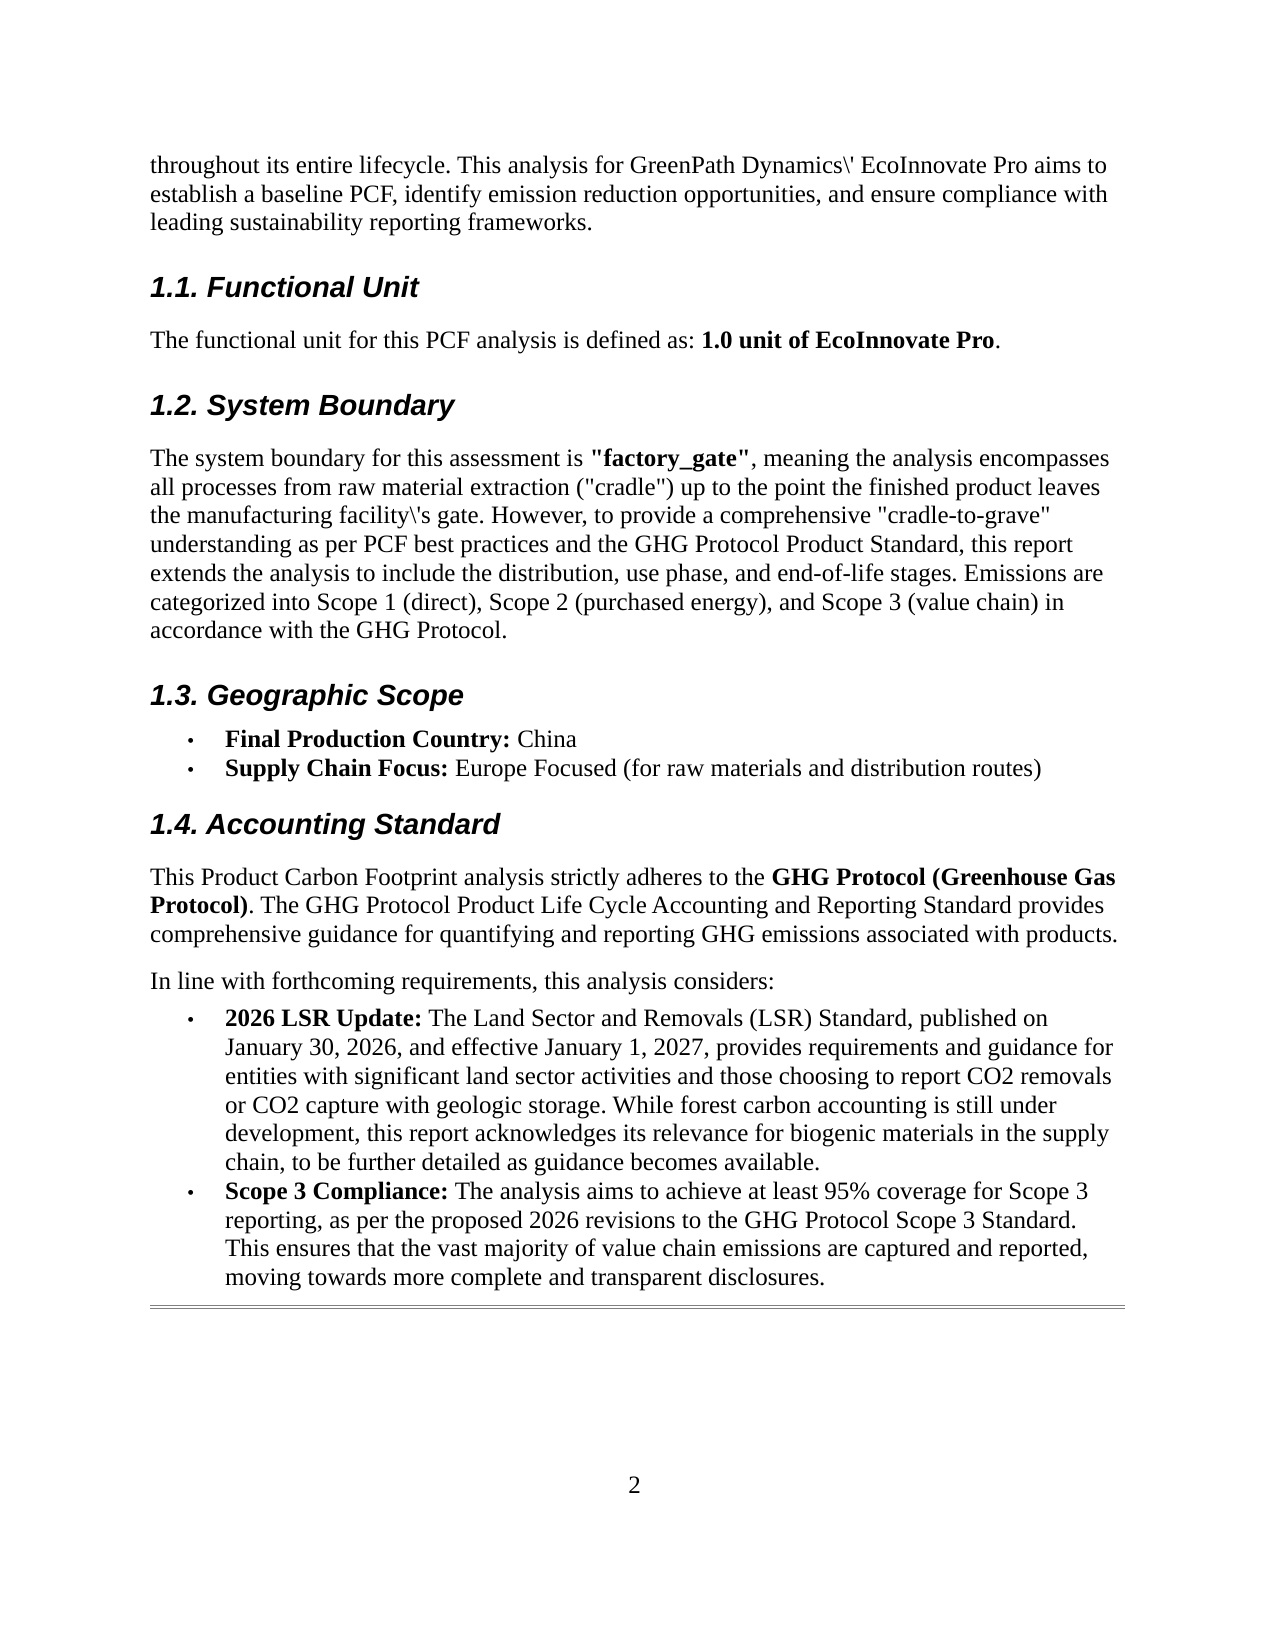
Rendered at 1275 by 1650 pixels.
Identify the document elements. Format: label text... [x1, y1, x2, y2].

list 2026 LSR Update: The Land Sector and Removals (LSR) Standard, published on January 30, 2026, and effective January 1, 2027, provides requirements and guidance for entities with significant land sector activities and those choosing to report CO2 removals or CO2 capture with geologic storage. While forest carbon accounting is still under development, this report acknowledges its relevance for biogenic materials in the supply chain, to be further detailed as guidance becomes available. [187, 1003, 1125, 1176]
text In line with forthcoming requirements, this analysis considers: [150, 966, 1125, 994]
subtitle 1.3. Geographic Scope [150, 678, 1125, 712]
list Final Production Country: China [187, 724, 1125, 753]
text The functional unit for this PCF analysis is defined as: 1.0 unit of EcoInnovate Pro. [150, 325, 1125, 354]
text The system boundary for this assessment is "factory_gate", meaning the analysis encompasses all processes from raw material extraction ("cradle") up to the point the finished product leaves the manufacturing facility\'s gate. However, to provide a comprehensive "cradle-to-grave" understanding as per PCF best practices and the GHG Protocol Product Standard, this report extends the analysis to include the distribution, use phase, and end-of-life stages. Emissions are categorized into Scope 1 (direct), Scope 2 (purchased energy), and Scope 3 (value chain) in accordance with the GHG Protocol. [150, 443, 1125, 644]
subtitle 1.2. System Boundary [150, 388, 1125, 421]
list Supply Chain Focus: Europe Focused (for raw materials and distribution routes) [187, 753, 1125, 782]
text throughout its entire lifecycle. This analysis for GreenPath Dynamics\' EcoInnovate Pro aims to establish a baseline PCF, identify emission reduction opportunities, and ensure compliance with leading sustainability reporting frameworks. [150, 150, 1125, 236]
subtitle 1.1. Functional Unit [150, 270, 1125, 304]
list Scope 3 Compliance: The analysis aims to achieve at least 95% coverage for Scope 3 reporting, as per the proposed 2026 revisions to the GHG Protocol Scope 3 Standard. This ensures that the vast majority of value chain emissions are captured and reported, moving towards more complete and transparent disclosures. [187, 1176, 1125, 1291]
subtitle 1.4. Accounting Standard [150, 807, 1125, 840]
text This Product Carbon Footprint analysis strictly adheres to the GHG Protocol (Greenhouse Gas Protocol). The GHG Protocol Product Life Cycle Accounting and Reporting Standard provides comprehensive guidance for quantifying and reporting GHG emissions associated with products. [150, 862, 1125, 948]
